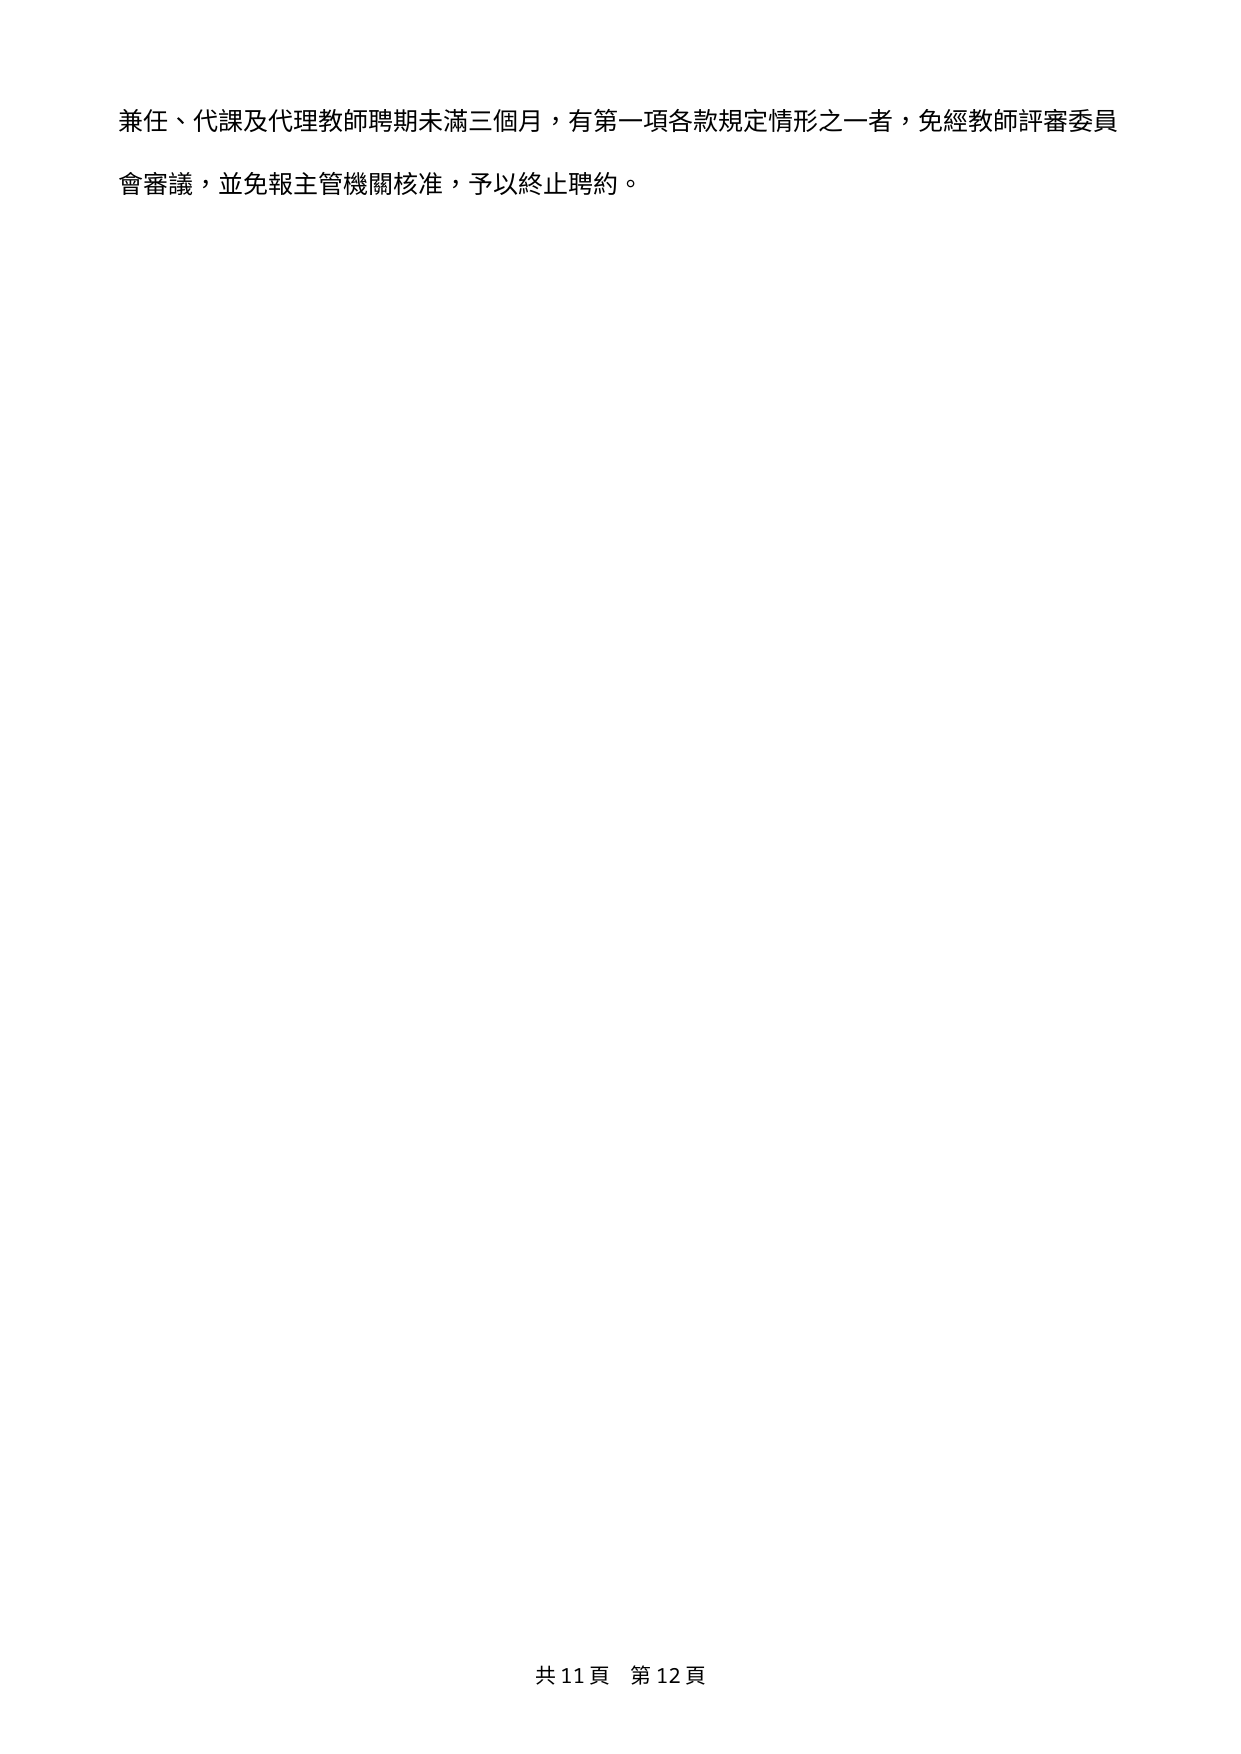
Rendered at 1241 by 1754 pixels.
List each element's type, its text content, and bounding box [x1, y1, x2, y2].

text 兼任、代課及代理教師聘期未滿三個月，有第一項各款規定情形之一者，免經教師評審委員會審議，並免報主管機關核准，予以終止聘約。 [118, 78, 1122, 203]
